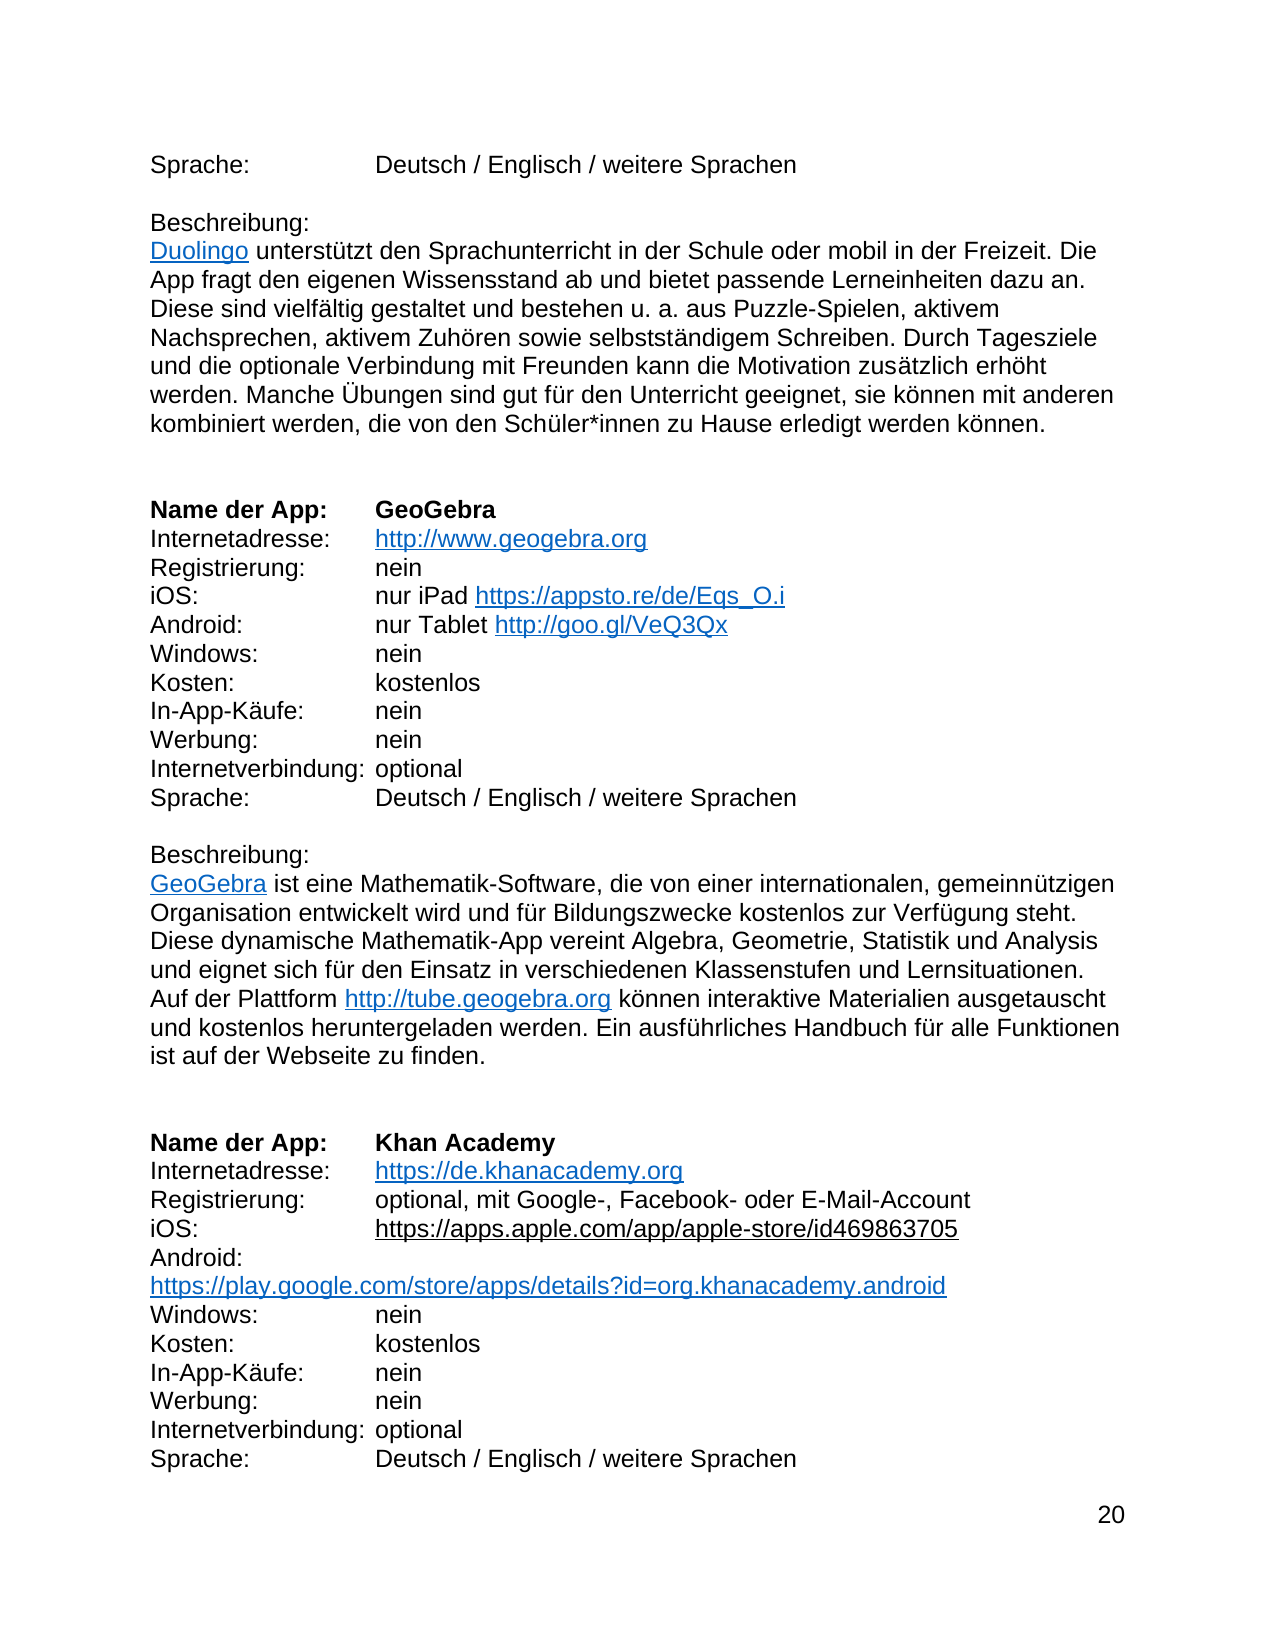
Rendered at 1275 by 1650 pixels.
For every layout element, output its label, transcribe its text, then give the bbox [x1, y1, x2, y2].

text Duolingo unterstützt den Sprachunterricht in der Schule oder mobil in der Freizeit. Die App fragt den eigenen Wissensstand ab und bietet passende Lerneinheiten dazu an. Diese sind vielfältig gestaltet und bestehen u. a. aus Puzzle-Spielen, aktivem Nachsprechen, aktivem Zuhören sowie selbstständigem Schreiben. Durch Tagesziele und die optionale Verbindung mit Freunden kann die Motivation zusätzlich erhöht werden. Manche Übungen sind gut für den Unterricht geeignet, sie können mit anderen kombiniert werden, die von den Schüler*innen zu Hause erledigt werden können. [150, 236, 1125, 437]
text Android: https://play.google.com/store/apps/details?id=org.khanacademy.android [150, 1242, 1125, 1300]
text Internetadresse: https://de.khanacademy.org [150, 1156, 1125, 1185]
text Registrierung: optional, mit Google-, Facebook- oder E-Mail-Account [150, 1185, 1125, 1214]
text Windows: nein [150, 639, 1125, 667]
text Werbung: nein [150, 725, 1125, 754]
text Internetverbindung: optional [150, 754, 1125, 782]
text Internetverbindung: optional [150, 1415, 1125, 1444]
text Registrierung: nein [150, 552, 1125, 581]
text Beschreibung: [150, 840, 1125, 869]
text Beschreibung: [150, 207, 1125, 236]
text Sprache: Deutsch / Englisch / weitere Sprachen [150, 1444, 1125, 1472]
text Kosten: kostenlos [150, 667, 1125, 696]
text Kosten: kostenlos [150, 1329, 1125, 1357]
text Android: nur Tablet http://goo.gl/VeQ3Qx [150, 610, 1125, 639]
text Name der App: GeoGebra [150, 495, 1125, 524]
text In-App-Käufe: nein Werbung: nein [150, 1357, 1125, 1415]
text iOS: https://apps.apple.com/app/apple-store/id469863705 [150, 1214, 1125, 1242]
text GeoGebra ist eine Mathematik-Software, die von einer internationalen, gemeinnützigen Organisation entwickelt wird und für Bildungszwecke kostenlos zur Verfügung steht. Diese dynamische Mathematik-App vereint Algebra, Geometrie, Statistik und Analysis und eignet sich für den Einsatz in verschiedenen Klassenstufen und Lernsituationen. Auf der Plattform http://tube.geogebra.org können interaktive Materialien ausgetauscht und kostenlos heruntergeladen werden. Ein ausführliches Handbuch für alle Funktionen ist auf der Webseite zu finden. [150, 869, 1125, 1070]
text Name der App: Khan Academy [150, 1127, 1125, 1156]
text In-App-Käufe: nein [150, 696, 1125, 725]
text iOS: nur iPad https://appsto.re/de/Eqs_O.i [150, 581, 1125, 610]
text Windows: nein [150, 1300, 1125, 1329]
text Sprache: Deutsch / Englisch / weitere Sprachen [150, 782, 1125, 811]
text Internetadresse: http://www.geogebra.org [150, 524, 1125, 552]
text Sprache: Deutsch / Englisch / weitere Sprachen [150, 150, 1125, 179]
